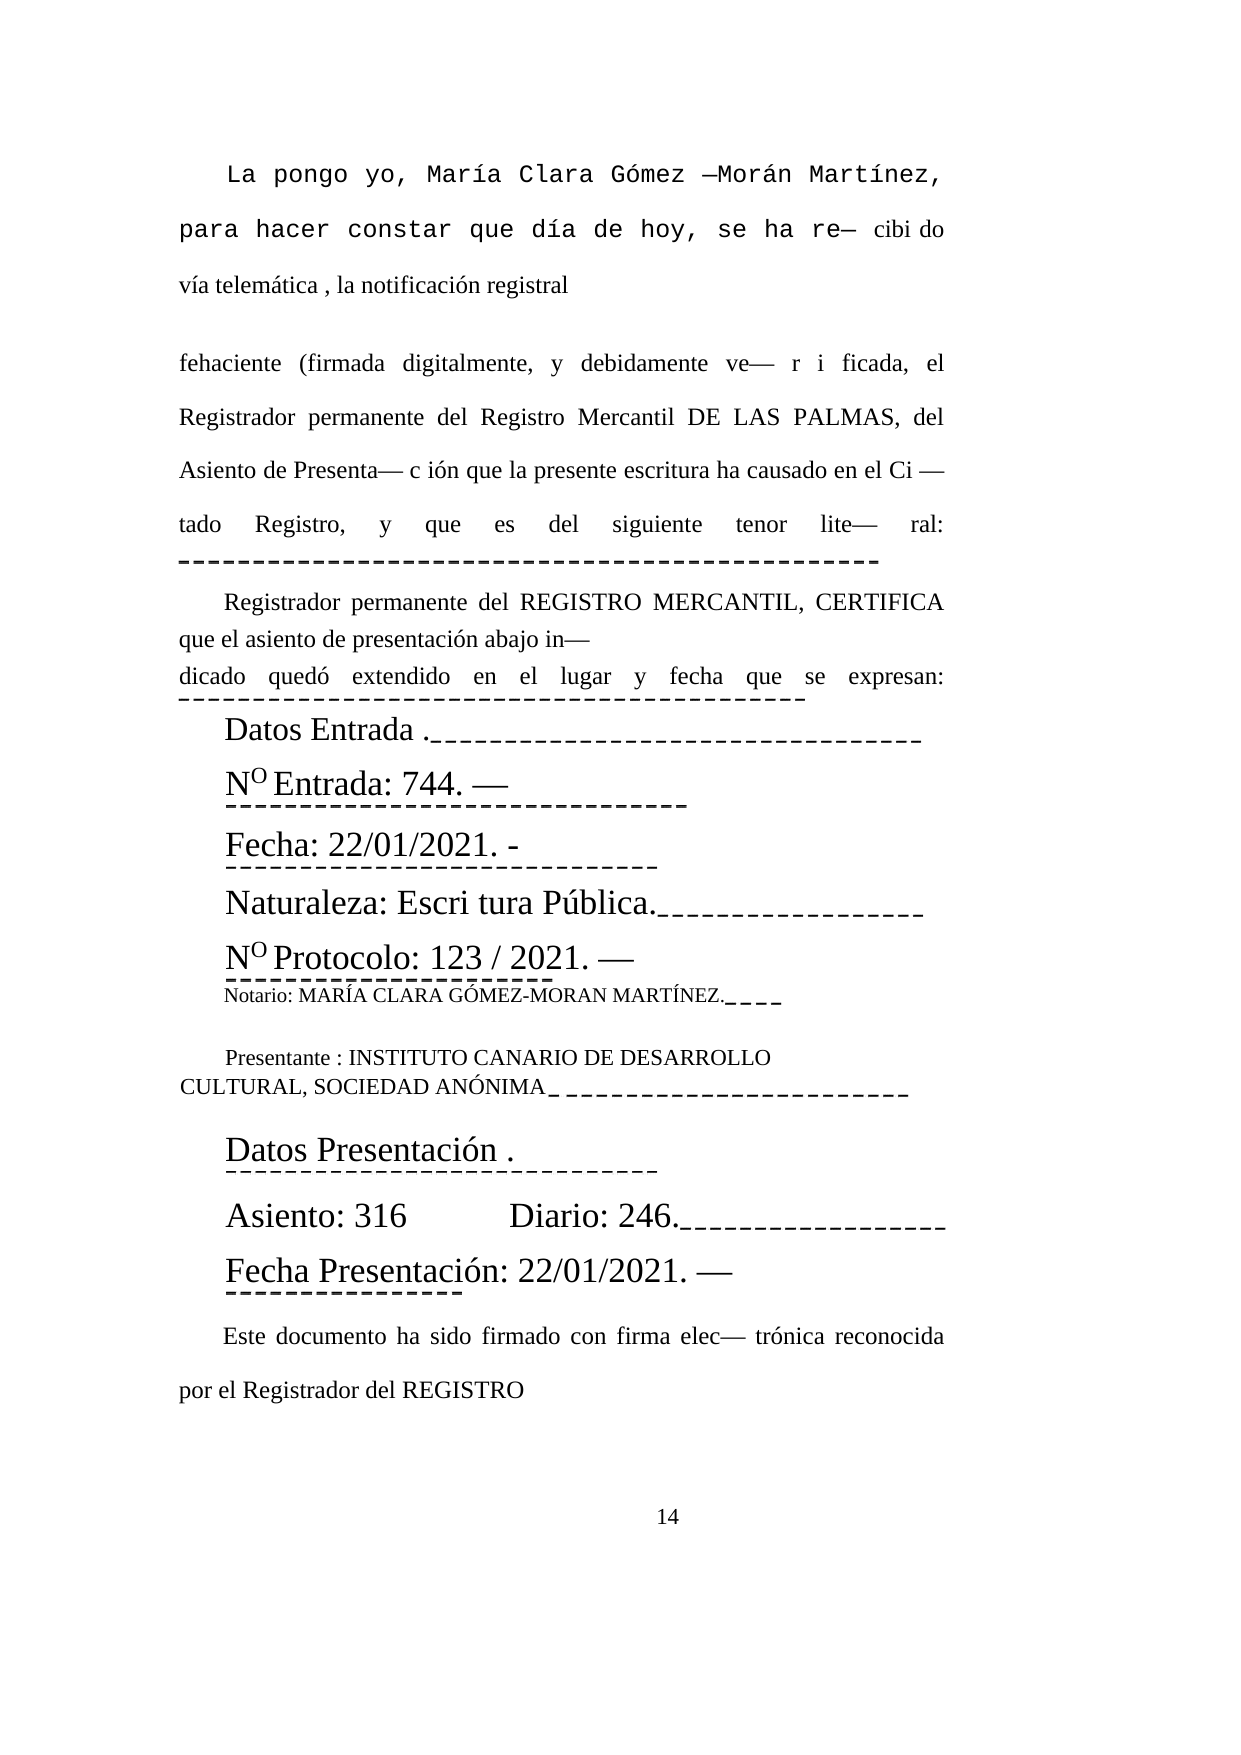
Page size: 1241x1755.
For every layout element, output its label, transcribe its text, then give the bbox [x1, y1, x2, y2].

text dicado quedó extendido en el lugar y fecha que se expresan: [178, 661, 945, 701]
text Fecha Presentación: 22/01/2021. — [225, 1249, 946, 1294]
text La pongo yo, María Clara Gómez —Morán Martínez, para hacer constar que día de hoy, se ha re— cibi do vía telemática , la notificación registral [178, 161, 944, 299]
text Registrador permanente del REGISTRO MERCANTIL, CERTIFICA que el asiento de presentación abajo in— [178, 587, 945, 652]
text NO Protocolo: 123 / 2021. — [225, 936, 946, 981]
text NO Entrada: 744. — [225, 762, 946, 807]
text Datos Presentación . [225, 1128, 946, 1174]
text Presentante : INSTITUTO CANARIO DE DESARROLLO [225, 1044, 947, 1070]
text Asiento: 316 Diario: 246. [177, 1194, 946, 1235]
text Notario: MARÍA CLARA GÓMEZ-MORAN MARTÍNEZ. [223, 983, 946, 1007]
text Este documento ha sido firmado con firma elec— trónica reconocida por el Registrador del REGISTRO [178, 1321, 945, 1404]
text Fecha: 22/01/2021. - [225, 824, 946, 869]
text fehaciente (firmada digitalmente, y debidamente ve— r i ficada, el Registrador permanente del Registro Mercantil DE LAS PALMAS, del Asiento de Presenta— c ión que la presente escritura ha causado en el Ci — tado Registro, y que es del siguiente tenor lite— ral: [178, 348, 945, 563]
text Naturaleza: Escri tura Pública. [225, 882, 946, 922]
text CULTURAL, SOCIEDAD ANÓNIMA [180, 1073, 947, 1099]
text Datos Entrada . [224, 709, 946, 747]
